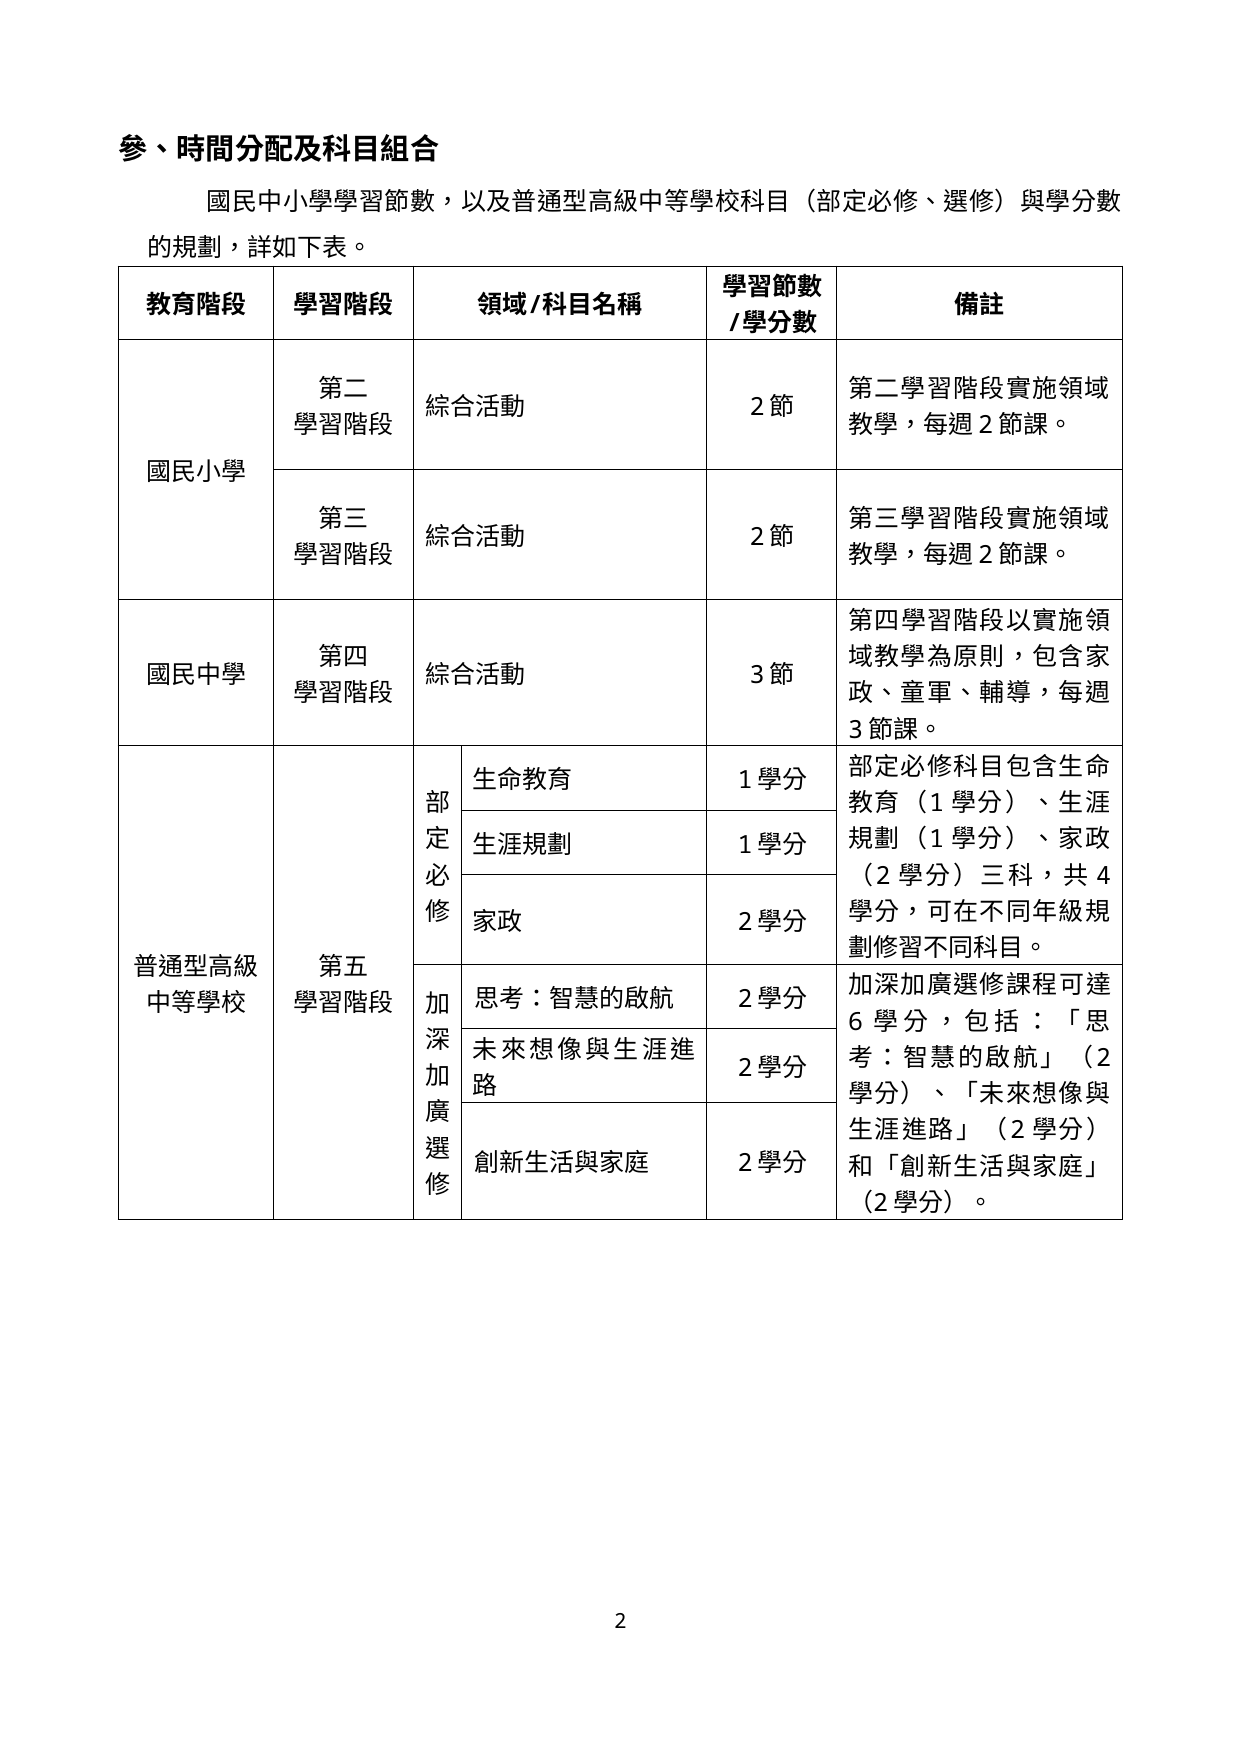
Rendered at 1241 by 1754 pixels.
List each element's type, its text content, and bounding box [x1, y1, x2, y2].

table_cell 第三 學習階段 [274, 470, 413, 599]
table_header 教育階段 [119, 267, 273, 339]
table_cell 3節 [707, 600, 836, 745]
table_cell 綜合活動 [414, 470, 706, 599]
table_cell 思考：智慧的啟航 [462, 965, 706, 1028]
table_cell 生命教育 [462, 746, 706, 810]
table_cell 第三學習階段實施領域教學，每週2節課。 [837, 470, 1122, 599]
table_cell 加深加廣選修課程可達6學分，包括：「思考：智慧的啟航」（2學分）、「未來想像與生涯進路」（2學分）和「創新生活與家庭」（2學分）。 [837, 965, 1122, 1219]
table_header 領域/科目名稱 [414, 267, 706, 339]
table_cell 1學分 [707, 746, 836, 810]
table_cell 生涯規劃 [462, 811, 706, 874]
table_cell 綜合活動 [414, 600, 706, 745]
table_cell 加深加廣選修 [414, 965, 461, 1219]
table_cell 2學分 [707, 1103, 836, 1219]
table_cell 第二學習階段實施領域教學，每週2節課。 [837, 340, 1122, 469]
table_cell 1學分 [707, 811, 836, 874]
table_cell 綜合活動 [414, 340, 706, 469]
table_cell 未來想像與生涯進路 [462, 1029, 706, 1102]
text 參、時間分配及科目組合 [118, 123, 1122, 169]
table_cell 部定必修科目包含生命教育（1學分）、生涯規劃（1學分）、家政（2學分）三科，共4學分，可在不同年級規劃修習不同科目。 [837, 746, 1122, 964]
table_cell 第四學習階段以實施領域教學為原則，包含家政、童軍、輔導，每週3節課。 [837, 600, 1122, 745]
table_cell 第四 學習階段 [274, 600, 413, 745]
table_cell 第五 學習階段 [274, 746, 413, 1219]
table_cell 國民小學 [119, 340, 273, 599]
table_header 學習階段 [274, 267, 413, 339]
table_cell 第二 學習階段 [274, 340, 413, 469]
table_cell 2學分 [707, 875, 836, 964]
table_cell 部定必修 [414, 746, 461, 964]
table_header 學習節數 /學分數 [707, 267, 836, 339]
table_cell 2學分 [707, 965, 836, 1028]
table_cell 2學分 [707, 1029, 836, 1102]
table_cell 普通型高級中等學校 [119, 746, 273, 1219]
text 國民中小學學習節數，以及普通型高級中等學校科目（部定必修、選修）與學分數的規劃，詳如下表。 [148, 174, 1122, 266]
table_header 備註 [837, 267, 1122, 339]
table_cell 家政 [462, 875, 706, 964]
table_cell 創新生活與家庭 [462, 1103, 706, 1219]
table_cell 國民中學 [119, 600, 273, 745]
table_cell 2節 [707, 470, 836, 599]
table_cell 2節 [707, 340, 836, 469]
